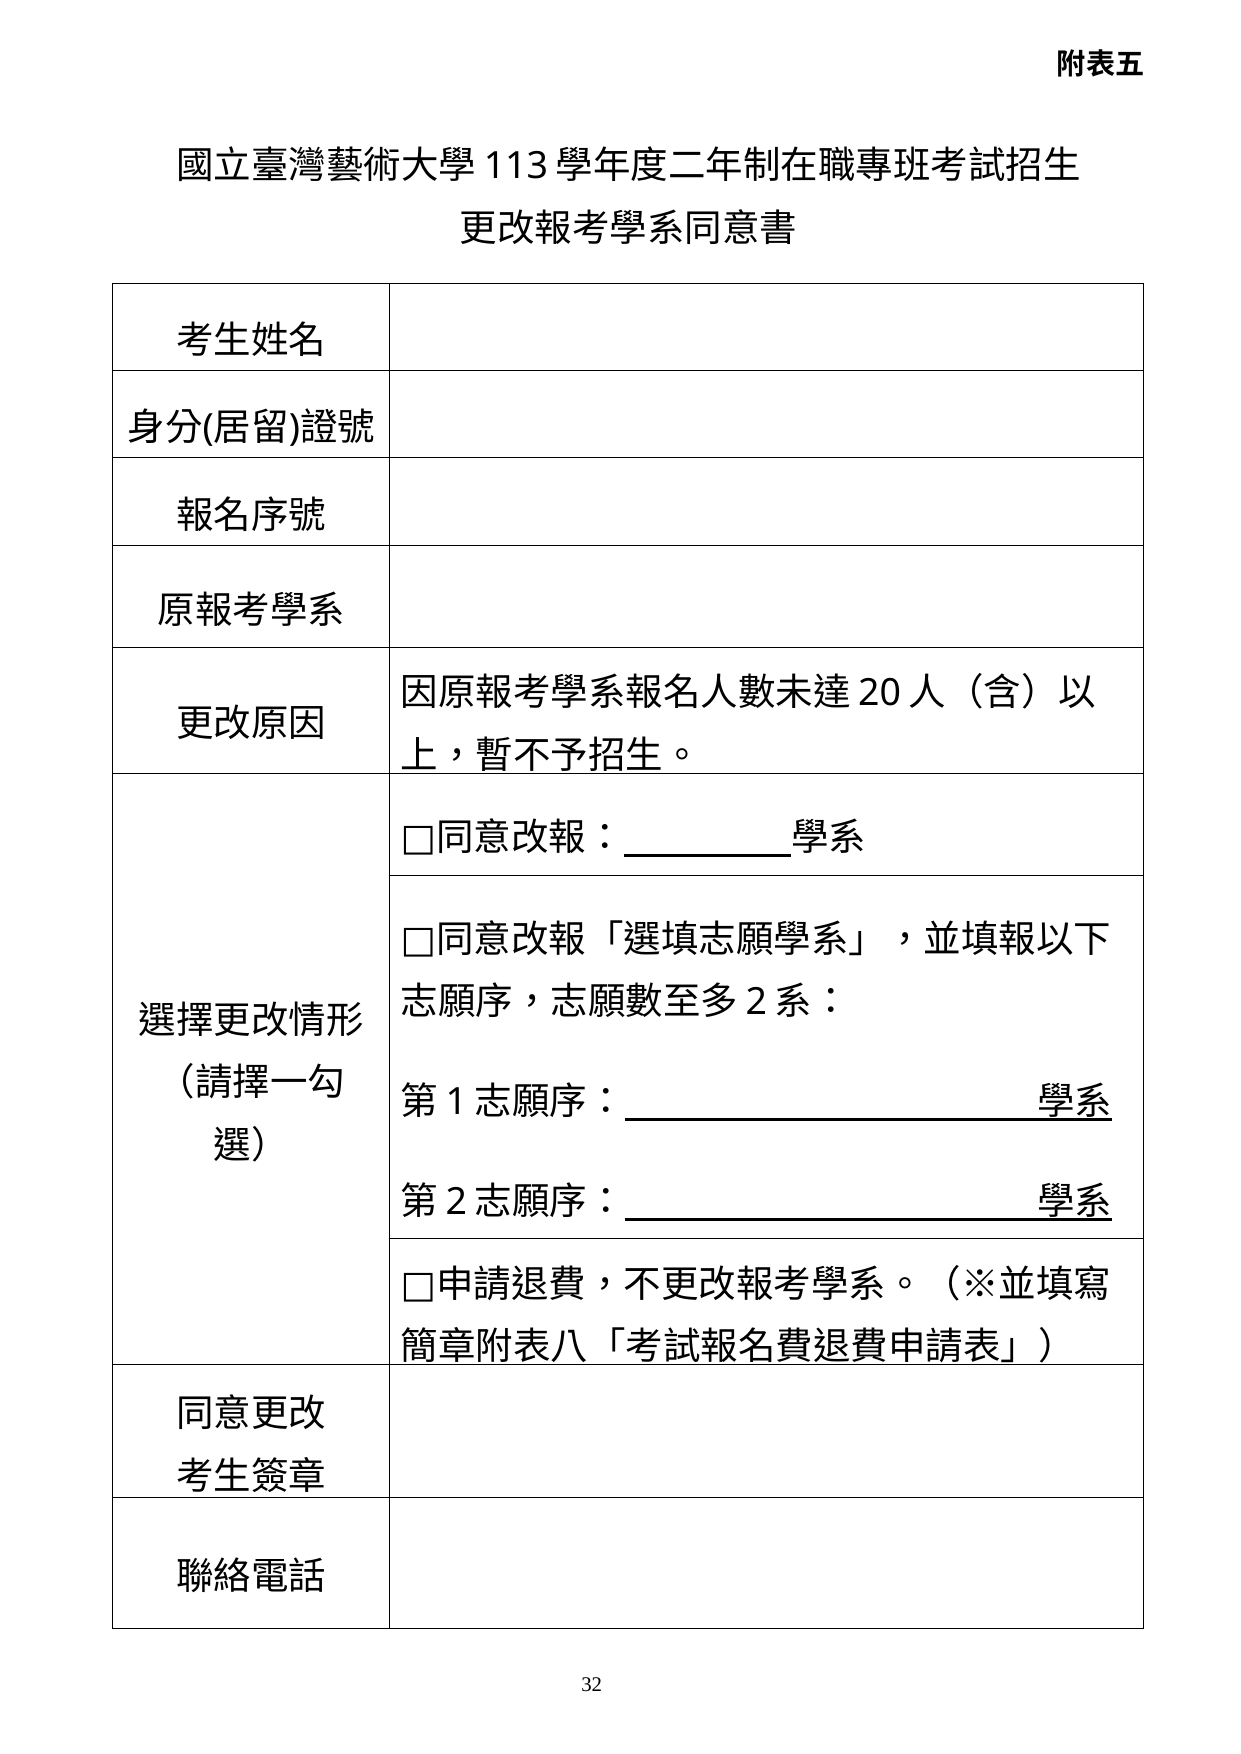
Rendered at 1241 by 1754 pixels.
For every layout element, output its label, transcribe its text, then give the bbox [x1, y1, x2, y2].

table_cell [390, 458, 1143, 545]
text 更改報考學系同意書 [112, 183, 1144, 245]
text 附表五 [112, 41, 1144, 83]
table_cell 更改原因 [113, 648, 389, 773]
table_cell 聯絡電話 [113, 1498, 389, 1627]
table_cell 身分(居留)證號 [113, 371, 389, 457]
text 國立臺灣藝術大學113學年度二年制在職專班考試招生 [112, 120, 1144, 183]
table_cell [390, 546, 1143, 647]
table_cell [390, 371, 1143, 457]
table_cell □申請退費，不更改報考學系。（※並填寫簡章附表八「考試報名費退費申請表」） [390, 1239, 1143, 1364]
table_cell 因原報考學系報名人數未達20人（含）以上，暫不予招生。 [390, 648, 1143, 773]
table_cell 原報考學系 [113, 546, 389, 647]
table_cell [390, 1365, 1143, 1497]
table_cell [390, 1498, 1143, 1627]
table_cell 同意更改 考生簽章 [113, 1365, 389, 1497]
table_cell □同意改報「選填志願學系」，並填報以下志願序，志願數至多2系： 第1志願序： 學系 第2志願序： 學系 [390, 876, 1143, 1238]
table_cell □同意改報： 學系 [390, 774, 1143, 874]
table_header [390, 284, 1143, 370]
table_cell 選擇更改情形 （請擇一勾選） [113, 774, 389, 1364]
table_cell 報名序號 [113, 458, 389, 545]
table_header 考生姓名 [113, 284, 389, 370]
